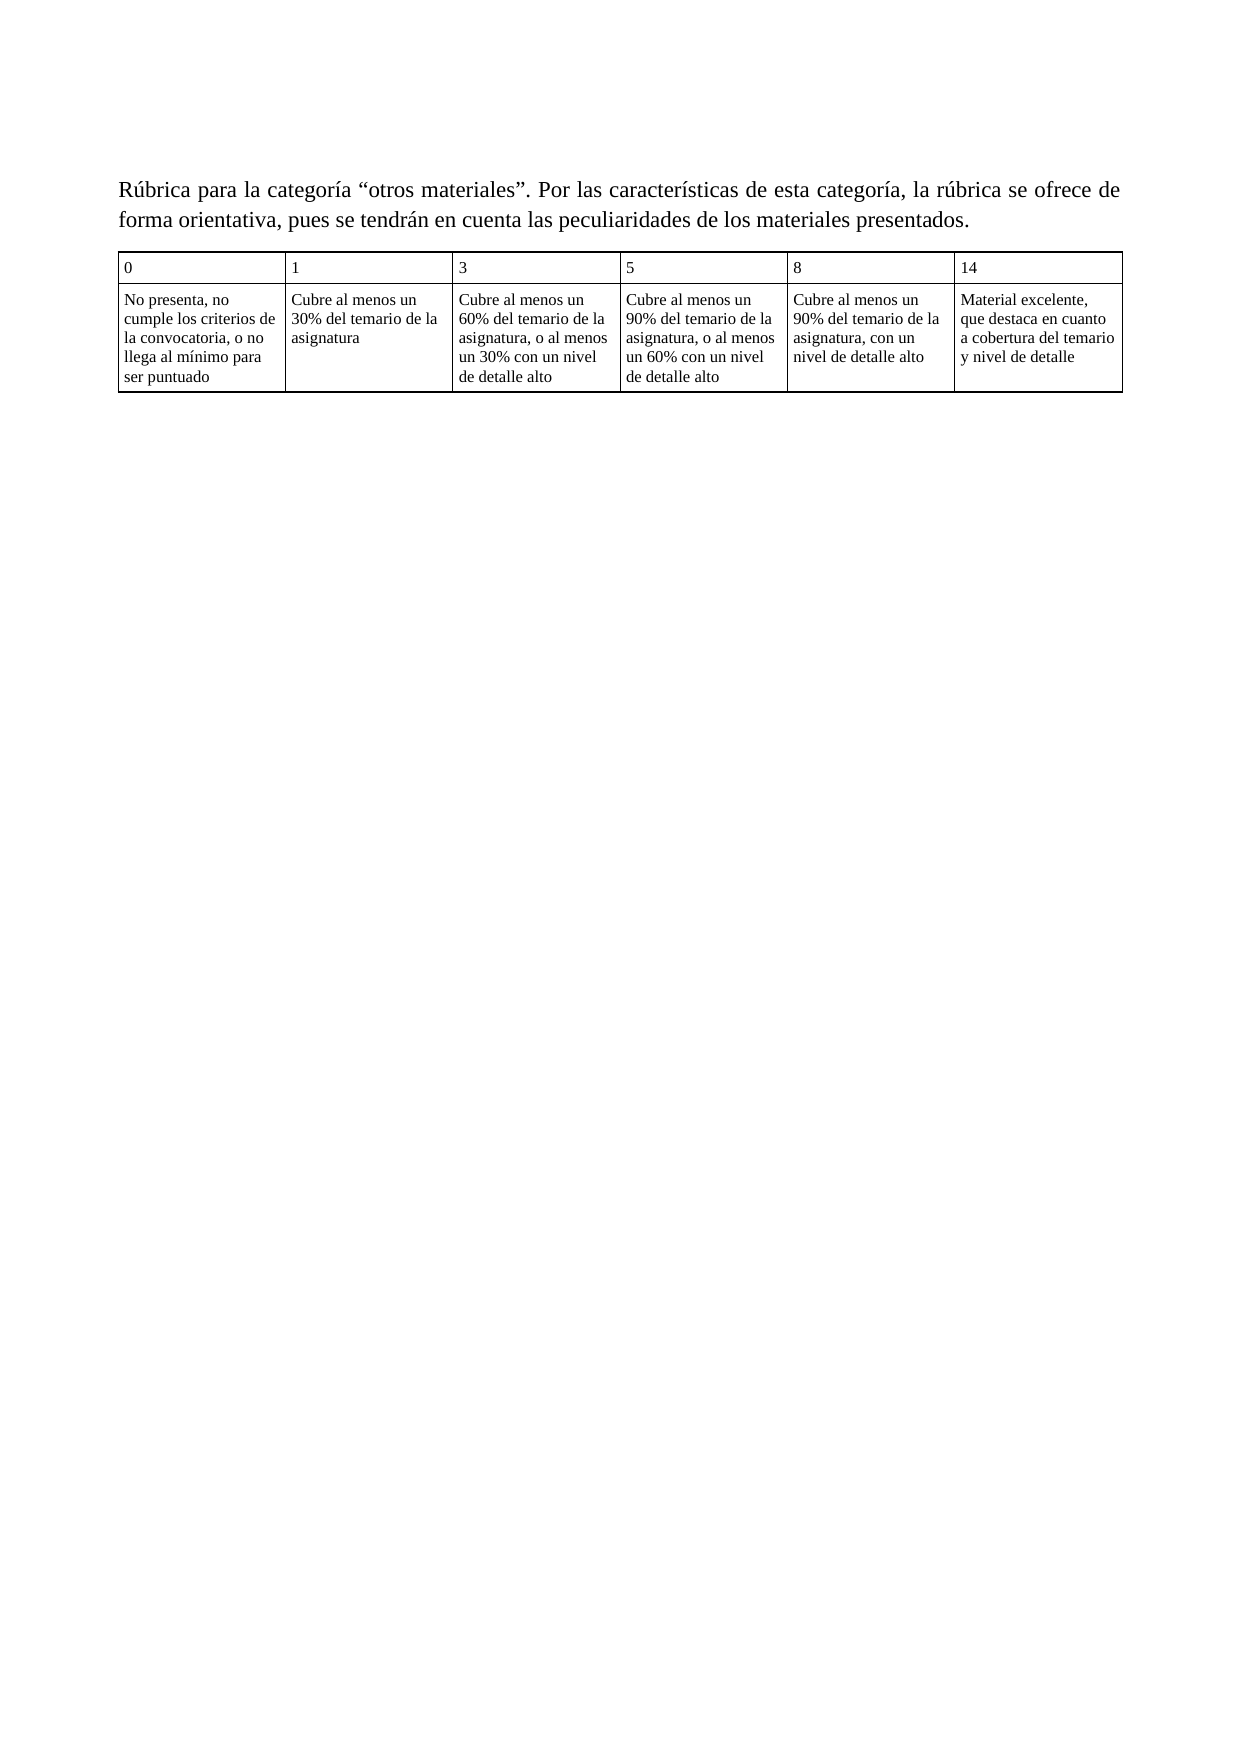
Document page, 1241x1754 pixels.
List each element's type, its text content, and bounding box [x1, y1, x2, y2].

table_cell Cubre al menos un 90% del temario de la asignatura, con un nivel de detalle alto [788, 284, 954, 391]
text Rúbrica para la categoría “otros materiales”. Por las características de esta categoría, la rúbrica se ofrece de forma orientativa, pues se tendrán en cuenta las peculiaridades de los materiales presentados. [118, 176, 1122, 233]
table_header 14 [955, 253, 1122, 283]
table_cell No presenta, no cumple los criterios de la convocatoria, o no llega al mínimo para ser puntuado [119, 284, 285, 391]
table_cell Cubre al menos un 90% del temario de la asignatura, o al menos un 60% con un nivel de detalle alto [621, 284, 787, 391]
table_cell Cubre al menos un 60% del temario de la asignatura, o al menos un 30% con un nivel de detalle alto [453, 284, 620, 391]
table_cell Cubre al menos un 30% del temario de la asignatura [286, 284, 452, 391]
table_header 3 [453, 253, 620, 283]
table_header 5 [621, 253, 787, 283]
table_header 8 [788, 253, 954, 283]
table_header 1 [286, 253, 452, 283]
table_cell Material excelente, que destaca en cuanto a cobertura del temario y nivel de detalle [955, 284, 1122, 391]
table_header 0 [119, 253, 285, 283]
